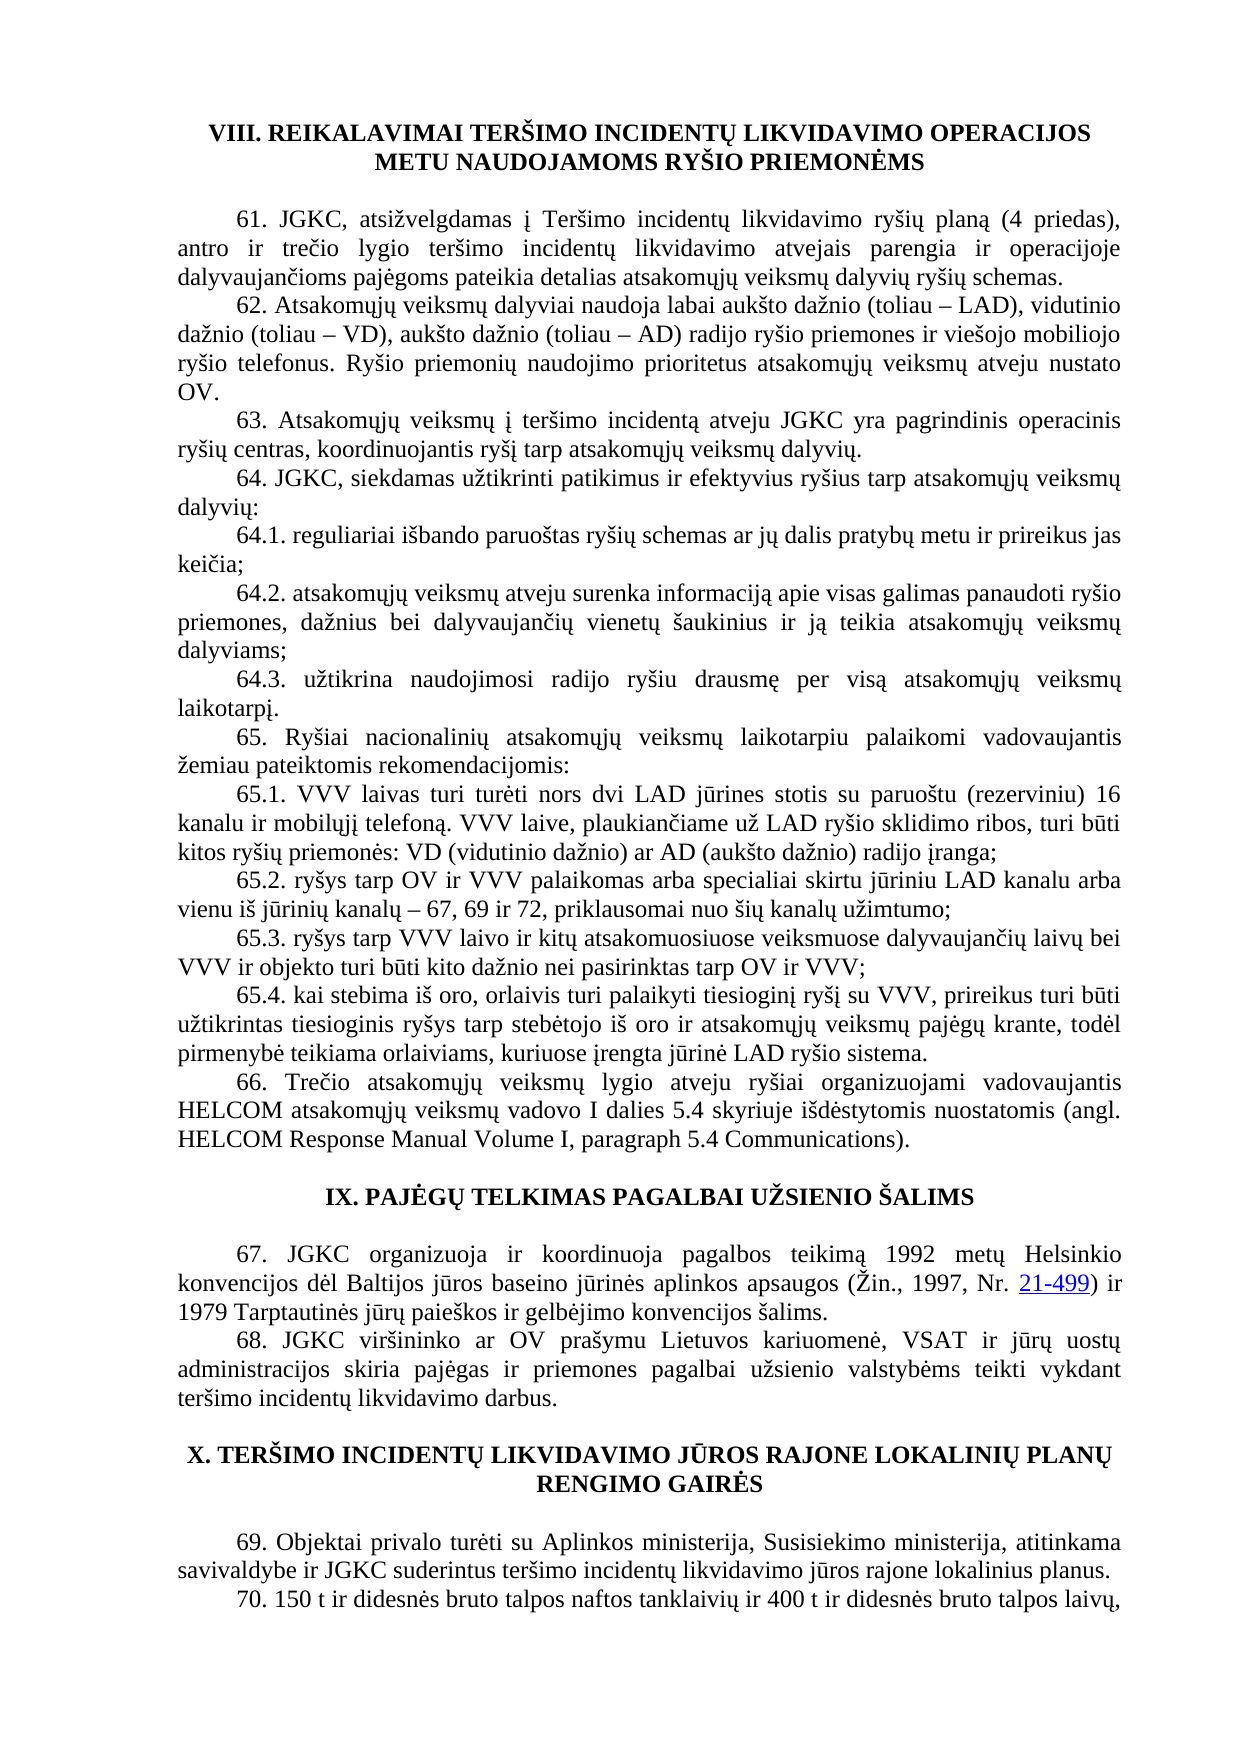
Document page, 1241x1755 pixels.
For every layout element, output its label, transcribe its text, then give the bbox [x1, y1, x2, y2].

text 64.2. atsakomųjų veiksmų atveju surenka informaciją apie visas galimas panaudoti ryšio priemones, dažnius bei dalyvaujančių vienetų šaukinius ir ją teikia atsakomųjų veiksmų dalyviams; [177, 578, 1122, 664]
text 63. Atsakomųjų veiksmų į teršimo incidentą atveju JGKC yra pagrindinis operacinis ryšių centras, koordinuojantis ryšį tarp atsakomųjų veiksmų dalyvių. [177, 406, 1122, 463]
text 65.2. ryšys tarp OV ir VVV palaikomas arba specialiai skirtu jūriniu LAD kanalu arba vienu iš jūrinių kanalų – 67, 69 ir 72, priklausomai nuo šių kanalų užimtumo; [177, 866, 1122, 923]
text 64.3. užtikrina naudojimosi radijo ryšiu drausmę per visą atsakomųjų veiksmų laikotarpį. [177, 664, 1122, 722]
text X. TERŠIMO INCIDENTŲ LIKVIDAVIMO JŪROS RAJONE LOKALINIŲ PLANŲ RENGIMO GAIRĖS [177, 1441, 1122, 1498]
text 65.4. kai stebima iš oro, orlaivis turi palaikyti tiesioginį ryšį su VVV, prireikus turi būti užtikrintas tiesioginis ryšys tarp stebėtojo iš oro ir atsakomųjų veiksmų pajėgų krante, todėl pirmenybė teikiama orlaiviams, kuriuose įrengta jūrinė LAD ryšio sistema. [177, 981, 1122, 1067]
text IX. PAJĖGŲ TELKIMAS PAGALBAI UŽSIENIO ŠALIMS [177, 1182, 1122, 1211]
text 67. JGKC organizuoja ir koordinuoja pagalbos teikimą 1992 metų Helsinkio konvencijos dėl Baltijos jūros baseino jūrinės aplinkos apsaugos (Žin., 1997, Nr. 21-499) ir 1979 Tarptautinės jūrų paieškos ir gelbėjimo konvencijos šalims. [177, 1239, 1122, 1326]
text VIII. reikalavimai teršimo incidentų likvidavimo operacijos metu naudojamoms ryšio priemonėms [177, 118, 1122, 176]
text 62. Atsakomųjų veiksmų dalyviai naudoja labai aukšto dažnio (toliau – LAD), vidutinio dažnio (toliau – VD), aukšto dažnio (toliau – AD) radijo ryšio priemones ir viešojo mobiliojo ryšio telefonus. Ryšio priemonių naudojimo prioritetus atsakomųjų veiksmų atveju nustato OV. [177, 291, 1122, 406]
text 65.3. ryšys tarp VVV laivo ir kitų atsakomuosiuose veiksmuose dalyvaujančių laivų bei VVV ir objekto turi būti kito dažnio nei pasirinktas tarp OV ir VVV; [177, 923, 1122, 981]
text 65. Ryšiai nacionalinių atsakomųjų veiksmų laikotarpiu palaikomi vadovaujantis žemiau pateiktomis rekomendacijomis: [177, 722, 1122, 779]
text 65.1. VVV laivas turi turėti nors dvi LAD jūrines stotis su paruoštu (rezerviniu) 16 kanalu ir mobilųjį telefoną. VVV laive, plaukiančiame už LAD ryšio sklidimo ribos, turi būti kitos ryšių priemonės: VD (vidutinio dažnio) ar AD (aukšto dažnio) radijo įranga; [177, 779, 1122, 866]
text 61. JGKC, atsižvelgdamas į Teršimo incidentų likvidavimo ryšių planą (4 priedas), antro ir trečio lygio teršimo incidentų likvidavimo atvejais parengia ir operacijoje dalyvaujančioms pajėgoms pateikia detalias atsakomųjų veiksmų dalyvių ryšių schemas. [177, 204, 1122, 291]
text 64.1. reguliariai išbando paruoštas ryšių schemas ar jų dalis pratybų metu ir prireikus jas keičia; [177, 521, 1122, 578]
text 69. Objektai privalo turėti su Aplinkos ministerija, Susisiekimo ministerija, atitinkama savivaldybe ir JGKC suderintus teršimo incidentų likvidavimo jūros rajone lokalinius planus. [177, 1527, 1122, 1584]
text 64. JGKC, siekdamas užtikrinti patikimus ir efektyvius ryšius tarp atsakomųjų veiksmų dalyvių: [177, 463, 1122, 521]
text 66. Trečio atsakomųjų veiksmų lygio atveju ryšiai organizuojami vadovaujantis HELCOM atsakomųjų veiksmų vadovo I dalies 5.4 skyriuje išdėstytomis nuostatomis (angl. HELCOM Response Manual Volume I, paragraph 5.4 Communications). [177, 1067, 1122, 1153]
text 70. 150 t ir didesnės bruto talpos naftos tanklaivių ir 400 t ir didesnės bruto talpos laivų, [177, 1584, 1122, 1613]
text 68. JGKC viršininko ar OV prašymu Lietuvos kariuomenė, VSAT ir jūrų uostų administracijos skiria pajėgas ir priemones pagalbai užsienio valstybėms teikti vykdant teršimo incidentų likvidavimo darbus. [177, 1326, 1122, 1412]
